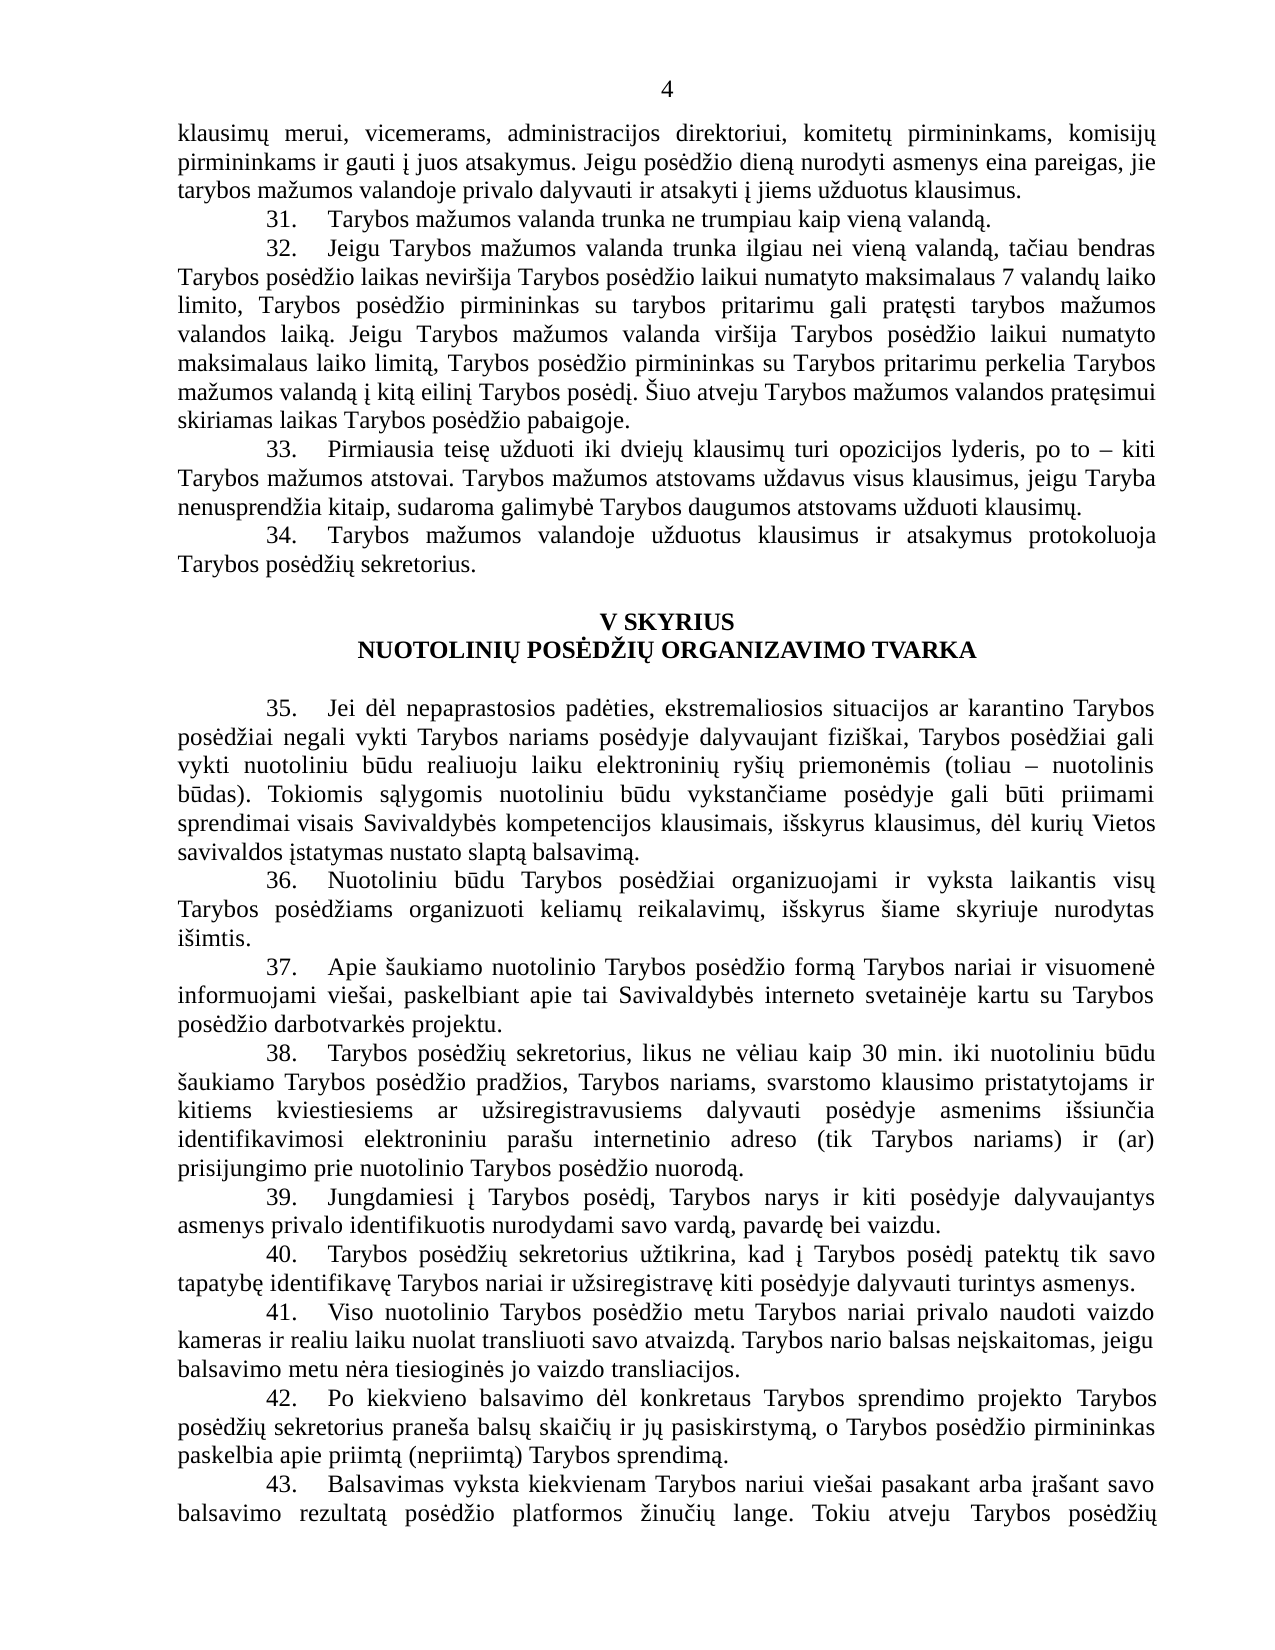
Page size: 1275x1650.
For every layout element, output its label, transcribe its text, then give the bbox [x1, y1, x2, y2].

text 34. Tarybos mažumos valandoje užduotus klausimus ir atsakymus protokoluoja Tarybos posėdžių sekretorius. [177, 521, 1157, 578]
text 38. Tarybos posėdžių sekretorius, likus ne vėliau kaip 30 min. iki nuotoliniu būdu šaukiamo Tarybos posėdžio pradžios, Tarybos nariams, svarstomo klausimo pristatytojams ir kitiems kviestiesiems ar užsiregistravusiems dalyvauti posėdyje asmenims išsiunčia identifikavimosi elektroniniu parašu internetinio adreso (tik Tarybos nariams) ir (ar) prisijungimo prie nuotolinio Tarybos posėdžio nuorodą. [177, 1038, 1157, 1182]
text 43. Balsavimas vyksta kiekvienam Tarybos nariui viešai pasakant arba įrašant savo balsavimo rezultatą posėdžio platformos žinučių lange. Tokiu atveju Tarybos posėdžių [177, 1469, 1157, 1527]
text 35. Jei dėl nepaprastosios padėties, ekstremaliosios situacijos ar karantino Tarybos posėdžiai negali vykti Tarybos nariams posėdyje dalyvaujant fiziškai, Tarybos posėdžiai gali vykti nuotoliniu būdu realiuoju laiku elektroninių ryšių priemonėmis (toliau – nuotolinis būdas). Tokiomis sąlygomis nuotoliniu būdu vykstančiame posėdyje gali būti priimami sprendimai visais Savivaldybės kompetencijos klausimais, išskyrus klausimus, dėl kurių Vietos savivaldos įstatymas nustato slaptą balsavimą. [177, 693, 1157, 866]
text 39. Jungdamiesi į Tarybos posėdį, Tarybos narys ir kiti posėdyje dalyvaujantys asmenys privalo identifikuotis nurodydami savo vardą, pavardę bei vaizdu. [177, 1182, 1157, 1239]
text 42. Po kiekvieno balsavimo dėl konkretaus Tarybos sprendimo projekto Tarybos posėdžių sekretorius praneša balsų skaičių ir jų pasiskirstymą, o Tarybos posėdžio pirmininkas paskelbia apie priimtą (nepriimtą) Tarybos sprendimą. [177, 1383, 1157, 1469]
text 32. Jeigu Tarybos mažumos valanda trunka ilgiau nei vieną valandą, tačiau bendras Tarybos posėdžio laikas neviršija Tarybos posėdžio laikui numatyto maksimalaus 7 valandų laiko limito, Tarybos posėdžio pirmininkas su tarybos pritarimu gali pratęsti tarybos mažumos valandos laiką. Jeigu Tarybos mažumos valanda viršija Tarybos posėdžio laikui numatyto maksimalaus laiko limitą, Tarybos posėdžio pirmininkas su Tarybos pritarimu perkelia Tarybos mažumos valandą į kitą eilinį Tarybos posėdį. Šiuo atveju Tarybos mažumos valandos pratęsimui skiriamas laikas Tarybos posėdžio pabaigoje. [177, 233, 1157, 434]
text 31. Tarybos mažumos valanda trunka ne trumpiau kaip vieną valandą. [177, 204, 1157, 233]
text NUOTOLINIŲ POSĖDŽIŲ ORGANIZAVIMO TVARKA [177, 636, 1157, 664]
text 41. Viso nuotolinio Tarybos posėdžio metu Tarybos nariai privalo naudoti vaizdo kameras ir realiu laiku nuolat transliuoti savo atvaizdą. Tarybos nario balsas neįskaitomas, jeigu balsavimo metu nėra tiesioginės jo vaizdo transliacijos. [177, 1297, 1157, 1383]
text 40. Tarybos posėdžių sekretorius užtikrina, kad į Tarybos posėdį patektų tik savo tapatybę identifikavę Tarybos nariai ir užsiregistravę kiti posėdyje dalyvauti turintys asmenys. [177, 1239, 1157, 1297]
text 37. Apie šaukiamo nuotolinio Tarybos posėdžio formą Tarybos nariai ir visuomenė informuojami viešai, paskelbiant apie tai Savivaldybės interneto svetainėje kartu su Tarybos posėdžio darbotvarkės projektu. [177, 952, 1157, 1038]
text 36. Nuotoliniu būdu Tarybos posėdžiai organizuojami ir vyksta laikantis visų Tarybos posėdžiams organizuoti keliamų reikalavimų, išskyrus šiame skyriuje nurodytas išimtis. [177, 866, 1157, 952]
text V SKYRIUS [177, 607, 1157, 636]
text klausimų merui, vicemerams, administracijos direktoriui, komitetų pirmininkams, komisijų pirmininkams ir gauti į juos atsakymus. Jeigu posėdžio dieną nurodyti asmenys eina pareigas, jie tarybos mažumos valandoje privalo dalyvauti ir atsakyti į jiems užduotus klausimus. [177, 118, 1157, 204]
text 33. Pirmiausia teisę užduoti iki dviejų klausimų turi opozicijos lyderis, po to – kiti Tarybos mažumos atstovai. Tarybos mažumos atstovams uždavus visus klausimus, jeigu Taryba nenusprendžia kitaip, sudaroma galimybė Tarybos daugumos atstovams užduoti klausimų. [177, 434, 1157, 521]
